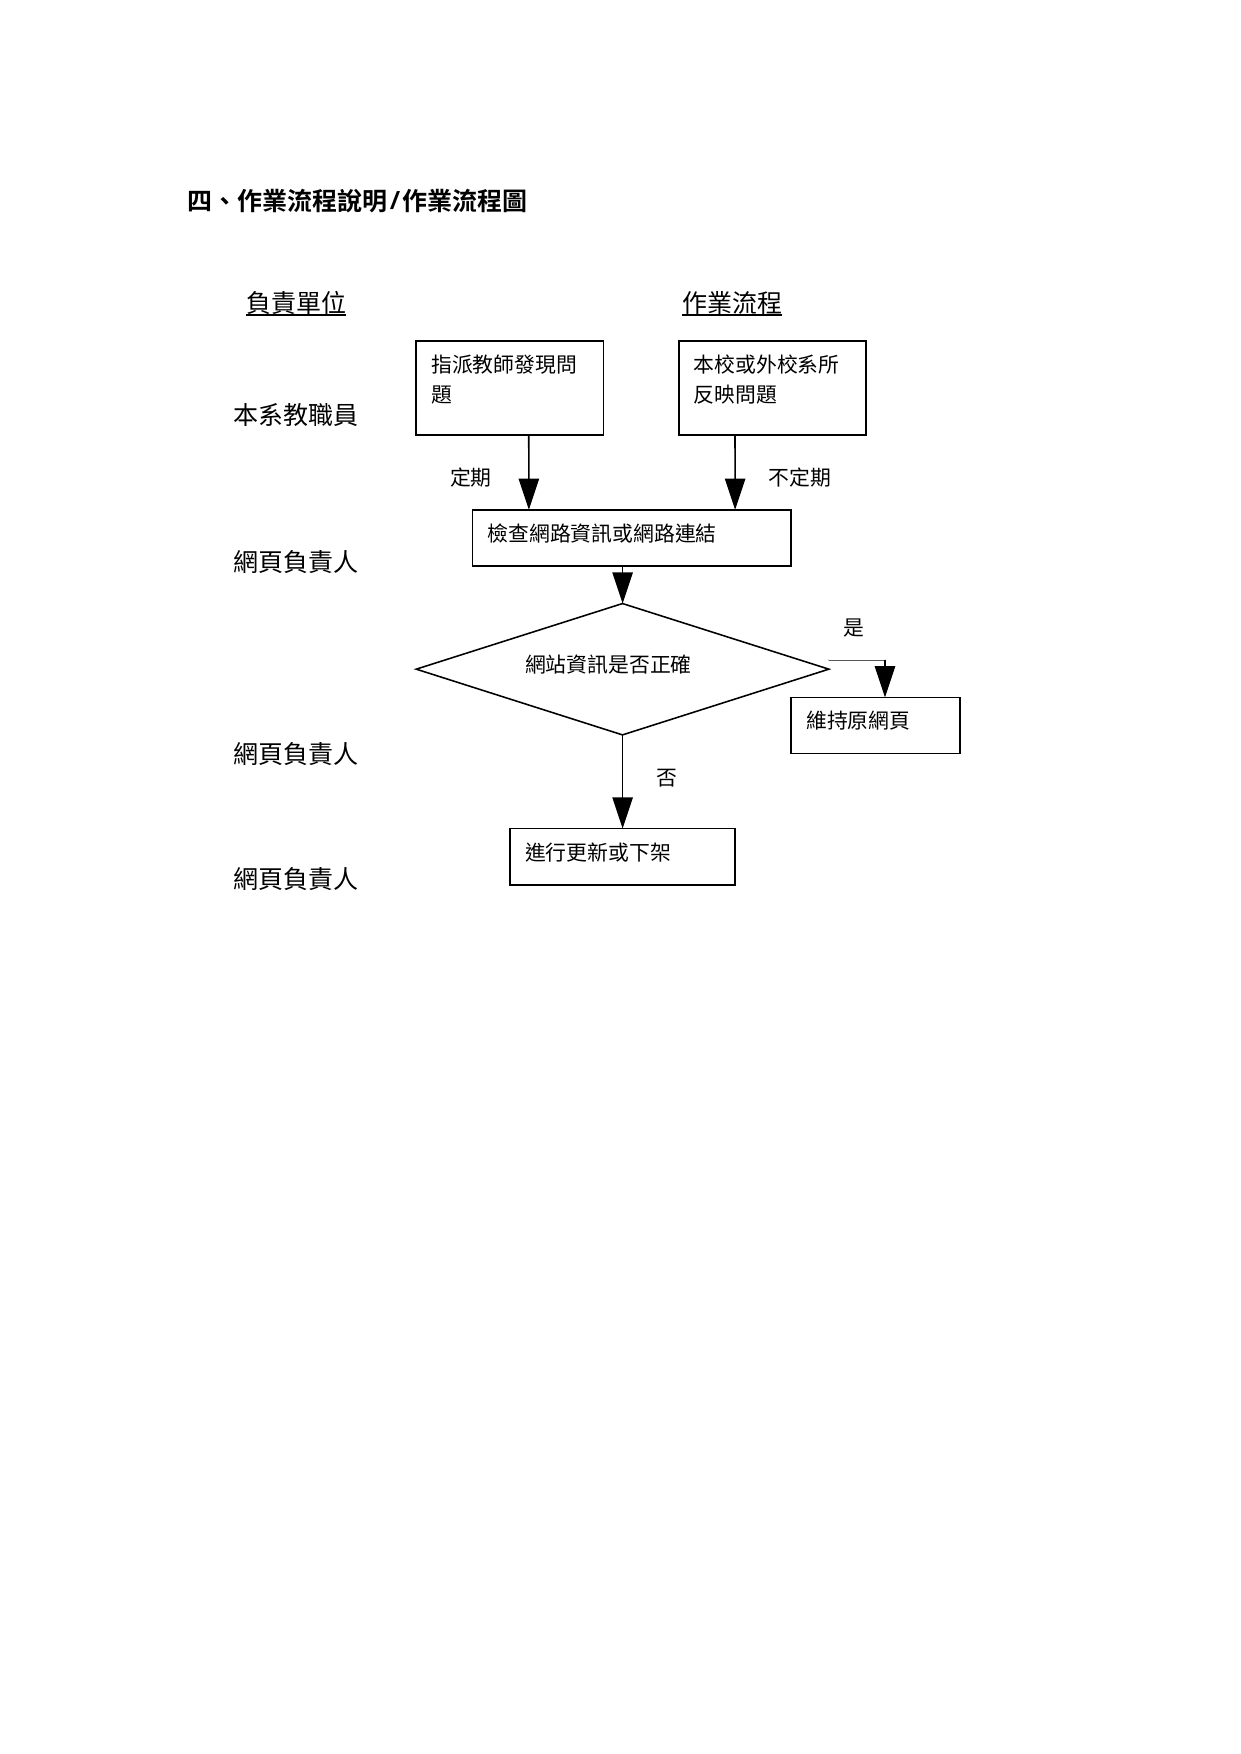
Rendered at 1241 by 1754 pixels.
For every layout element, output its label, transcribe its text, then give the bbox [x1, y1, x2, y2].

table_header 負責單位 [188, 283, 405, 341]
text 四、作業流程說明/作業流程圖 [187, 158, 1053, 221]
table_cell 本系教職員 [188, 341, 405, 453]
table_cell 網頁負責人 [188, 793, 405, 984]
table_cell [530, 341, 734, 509]
table_cell [405, 341, 1058, 984]
table_cell 網頁負責人 [188, 509, 405, 600]
table_header 作業流程 [405, 283, 1058, 341]
table_cell [188, 454, 405, 509]
table_cell 網頁負責人 [188, 600, 405, 792]
